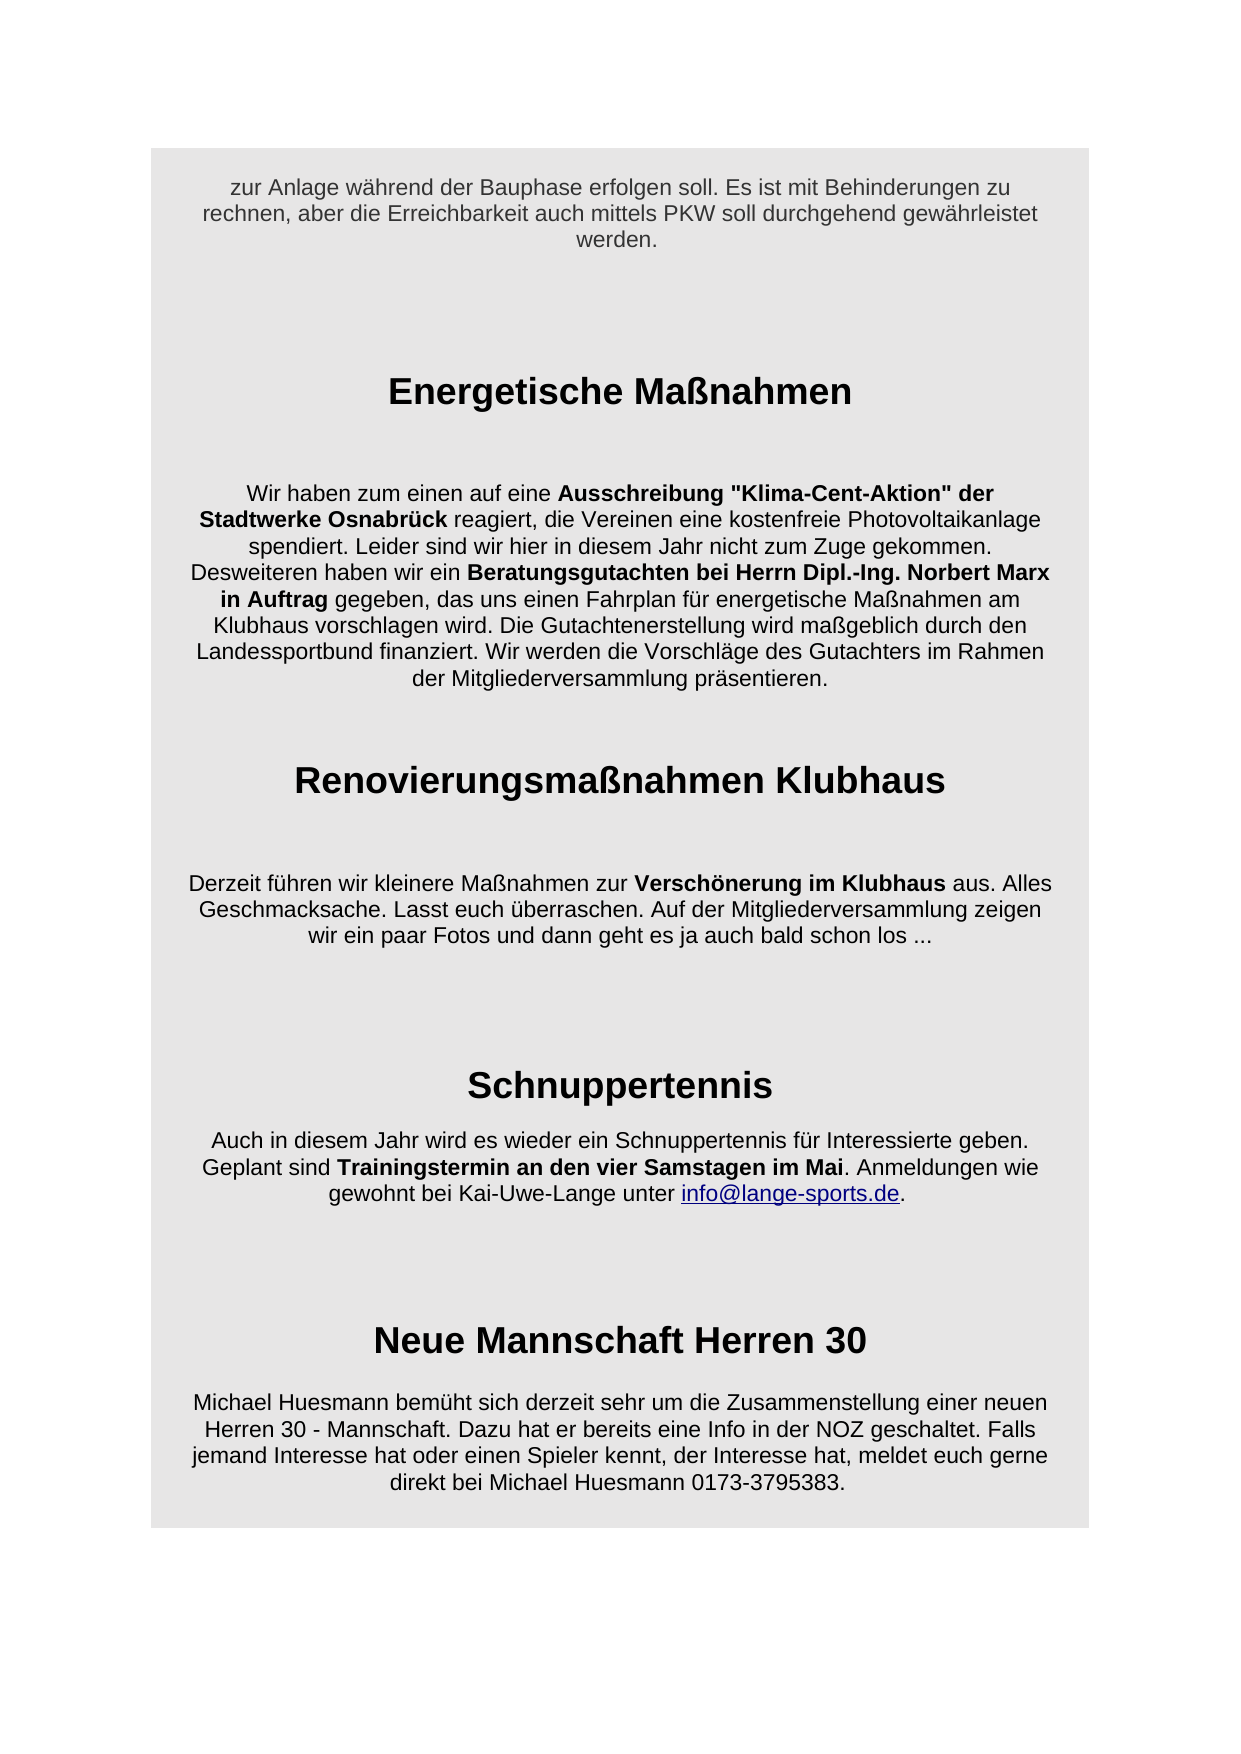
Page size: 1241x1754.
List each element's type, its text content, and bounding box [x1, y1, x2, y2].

table_cell Derzeit führen wir kleinere Maßnahmen zur Verschönerung im Klubhaus aus. Alles Geschmacksache. Lasst euch überraschen. Auf der Mitgliederversammlung zeigen wir ein paar Fotos und dann geht es ja auch bald schon los ... [180, 844, 1061, 990]
table_cell zur Anlage während der Bauphase erfolgen soll. Es ist mit Behinderungen zu rechnen, aber die Erreichbarkeit auch mittels PKW soll durchgehend gewährleistet werden. [180, 148, 1061, 343]
table_cell [151, 148, 1089, 1528]
table_cell Neue Mannschaft Herren 30 Michael Huesmann bemüht sich derzeit sehr um die Zusammenstellung einer neuen Herren 30 - Mannschaft. Dazu hat er bereits eine Info in der NOZ geschaltet. Falls jemand Interesse hat oder einen Spieler kennt, der Interesse hat, meldet euch gerne direkt bei Michael Huesmann 0173-3795383. [180, 1248, 1061, 1528]
table_cell Schnuppertennis Auch in diesem Jahr wird es wieder ein Schnuppertennis für Interessierte geben. Geplant sind Trainingstermin an den vier Samstagen im Mai. Anmeldungen wie gewohnt bei Kai-Uwe-Lange unter info@lange-sports.de. [180, 990, 1061, 1248]
table_cell Wir haben zum einen auf eine Ausschreibung "Klima-Cent-Aktion" der Stadtwerke Osnabrück reagiert, die Vereinen eine kostenfreie Photovoltaikanlage spendiert. Leider sind wir hier in diesem Jahr nicht zum Zuge gekommen. Desweiteren haben wir ein Beratungsgutachten bei Herrn Dipl.-Ing. Norbert Marx in Auftrag gegeben, das uns einen Fahrplan für energetische Maßnahmen am Klubhaus vorschlagen wird. Die Gutachtenerstellung wird maßgeblich durch den Landessportbund finanziert. Wir werden die Vorschläge des Gutachters im Rahmen der Mitgliederversammlung präsentieren. [180, 454, 1061, 733]
table_cell Renovierungsmaßnahmen Klubhaus [180, 733, 1061, 843]
table_cell Energetische Maßnahmen [180, 343, 1061, 454]
